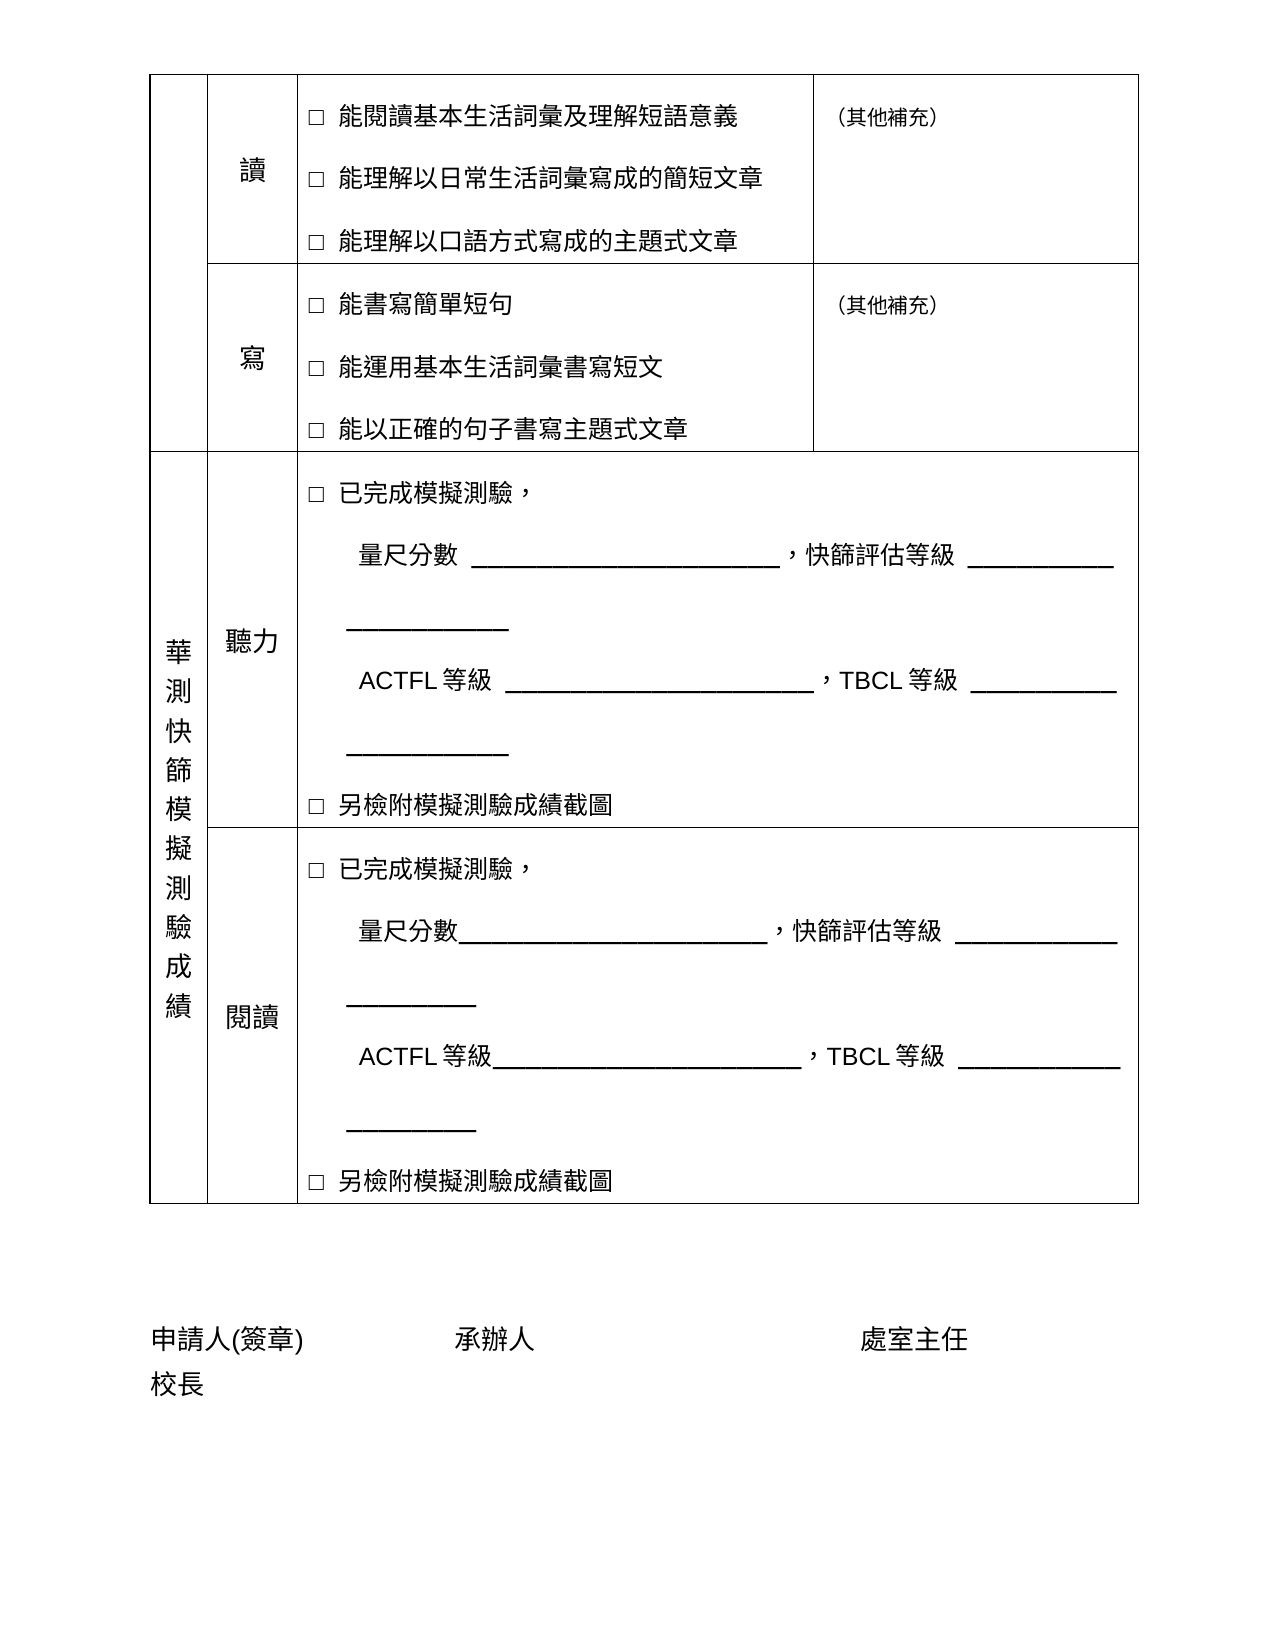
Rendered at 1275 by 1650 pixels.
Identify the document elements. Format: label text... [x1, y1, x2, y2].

table_cell □ 已完成模擬測驗， 量尺分數___________________，快篩評估等級 __________________ ACTFL等級___________________，TBCL等級 __________________ □ 另檢附模擬測驗成績截圖 [298, 828, 1138, 1203]
table_cell 閱讀 [208, 828, 297, 1203]
table_cell 聽力 [208, 452, 297, 827]
table_cell 華測快篩模擬測驗成績 [151, 452, 207, 1203]
table_cell 寫 [208, 264, 297, 451]
table_cell （其他補充） [814, 264, 1138, 451]
table_cell □ 能閱讀基本生活詞彙及理解短語意義 □ 能理解以日常生活詞彙寫成的簡短文章 □ 能理解以口語方式寫成的主題式文章 [298, 75, 813, 262]
table_cell （其他補充） [814, 75, 1138, 262]
table_cell [151, 75, 207, 451]
table_cell □ 能書寫簡單短句 □ 能運用基本生活詞彙書寫短文 □ 能以正確的句子書寫主題式文章 [298, 264, 813, 451]
table_cell □ 已完成模擬測驗， 量尺分數 ___________________，快篩評估等級 ___________________ ACTFL等級 ___________________，TBCL等級 ___________________ □ 另檢附模擬測驗成績截圖 [298, 452, 1138, 827]
table_cell 讀 [208, 75, 297, 262]
text 申請人(簽章) 承辦人 處室主任 校長 [150, 1318, 1125, 1402]
